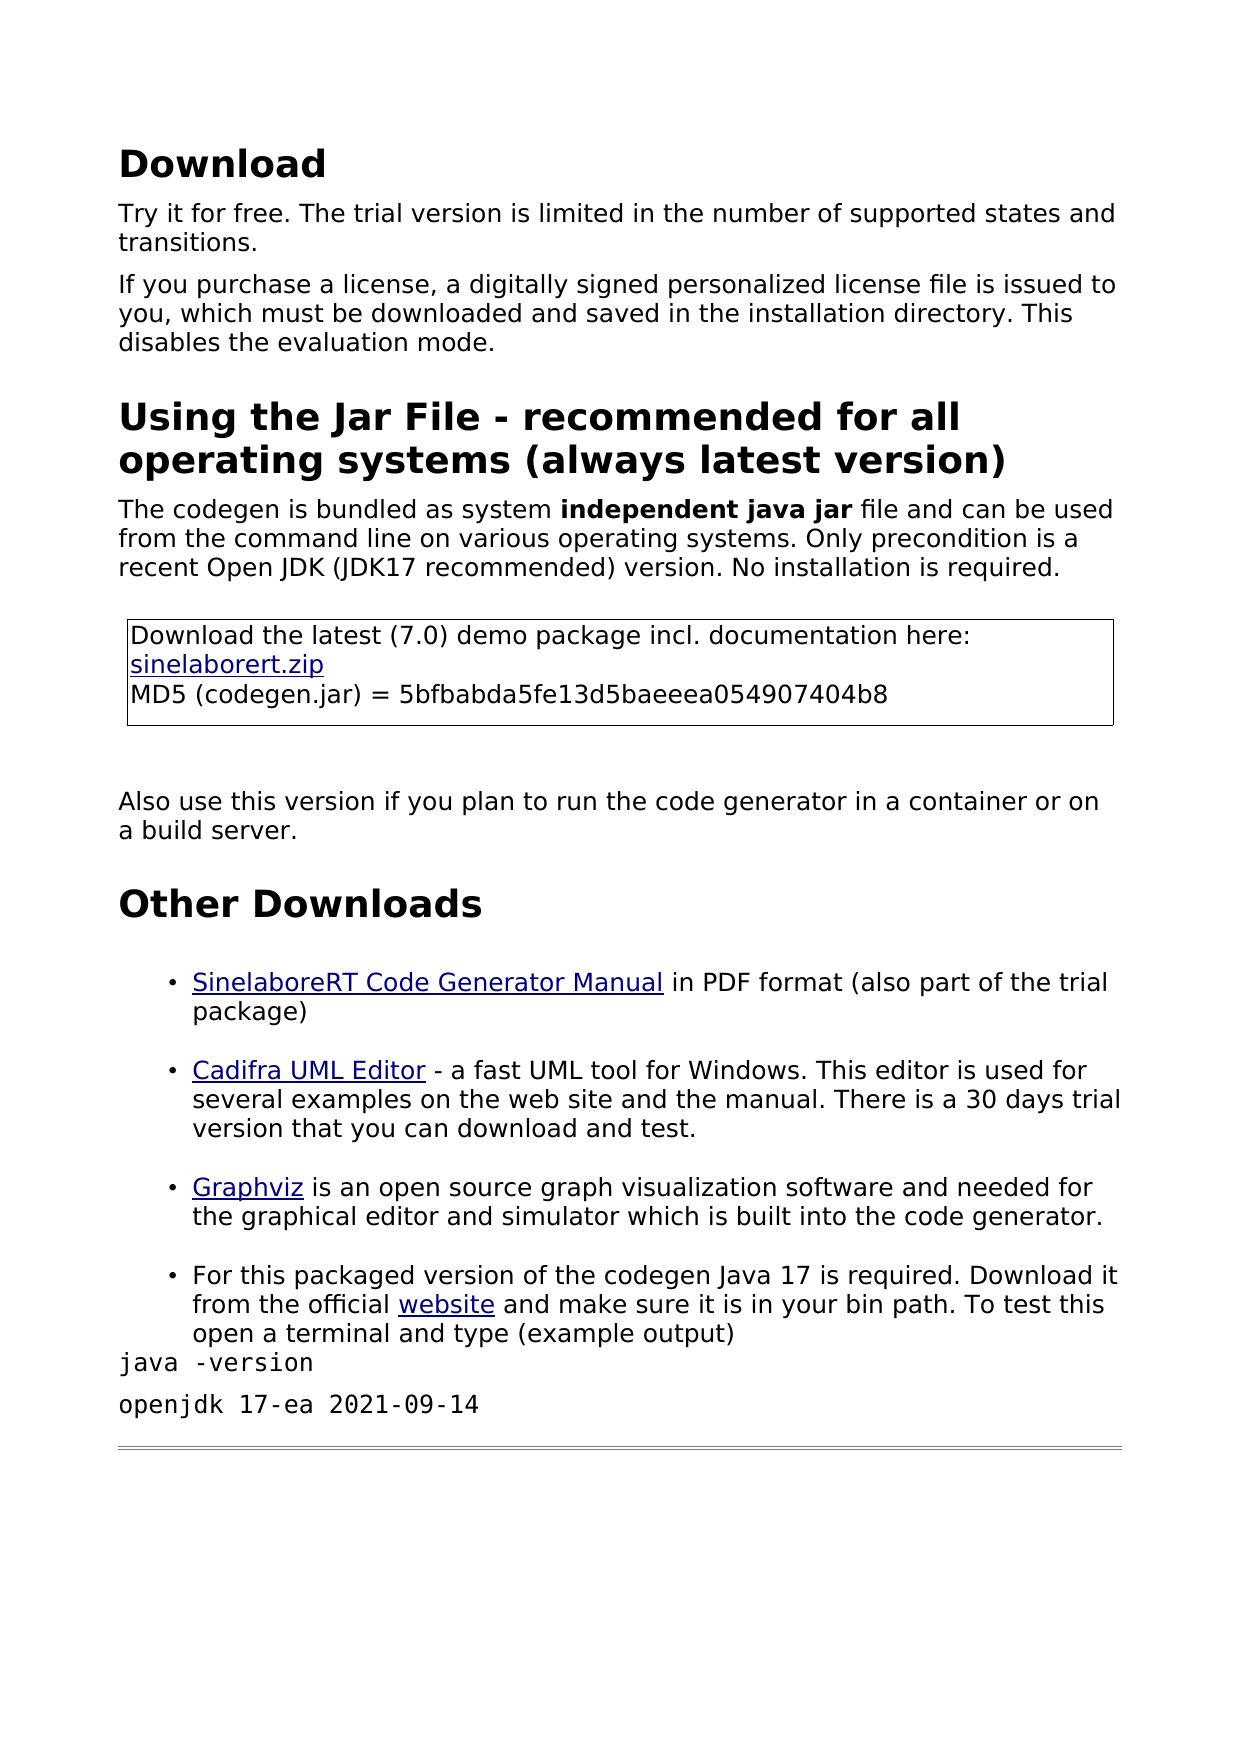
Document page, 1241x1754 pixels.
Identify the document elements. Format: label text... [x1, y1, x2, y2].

subtitle Download [118, 143, 1122, 187]
text If you purchase a license, a digitally signed personalized license file is issued to you, which must be downloaded and saved in the installation directory. This disables the evaluation mode. [118, 270, 1122, 358]
text Try it for free. The trial version is limited in the number of supported states and transitions. [118, 199, 1122, 258]
text java -version [118, 1348, 1122, 1378]
text Also use this version if you plan to run the code generator in a container or on a build server. [118, 787, 1122, 845]
list For this packaged version of the codegen Java 17 is required. Download it from the official website and make sure it is in your bin path. To test this open a terminal and type (example output) [177, 1261, 1122, 1348]
subtitle Other Downloads [118, 883, 1122, 926]
text The codegen is bundled as system independent java jar file and can be used from the command line on various operating systems. Only precondition is a recent Open JDK (JDK17 recommended) version. No installation is required. [118, 495, 1122, 582]
list Graphviz is an open source graph visualization software and needed for the graphical editor and simulator which is built into the code generator. [177, 1173, 1122, 1232]
list Cadifra UML Editor - a fast UML tool for Windows. This editor is used for several examples on the web site and the manual. There is a 30 days trial version that you can download and test. [177, 1056, 1122, 1144]
subtitle Using the Jar File - recommended for all operating systems (always latest version) [118, 395, 1122, 482]
table_header Download the latest (7.0) demo package incl. documentation here: sinelaborert.zip MD5 (codegen.jar) = 5bfbabda5fe13d5baeeea054907404b8 [128, 620, 1113, 724]
list SinelaboreRT Code Generator Manual in PDF format (also part of the trial package) [177, 968, 1122, 1027]
text openjdk 17-ea 2021-09-14 [118, 1390, 1122, 1419]
